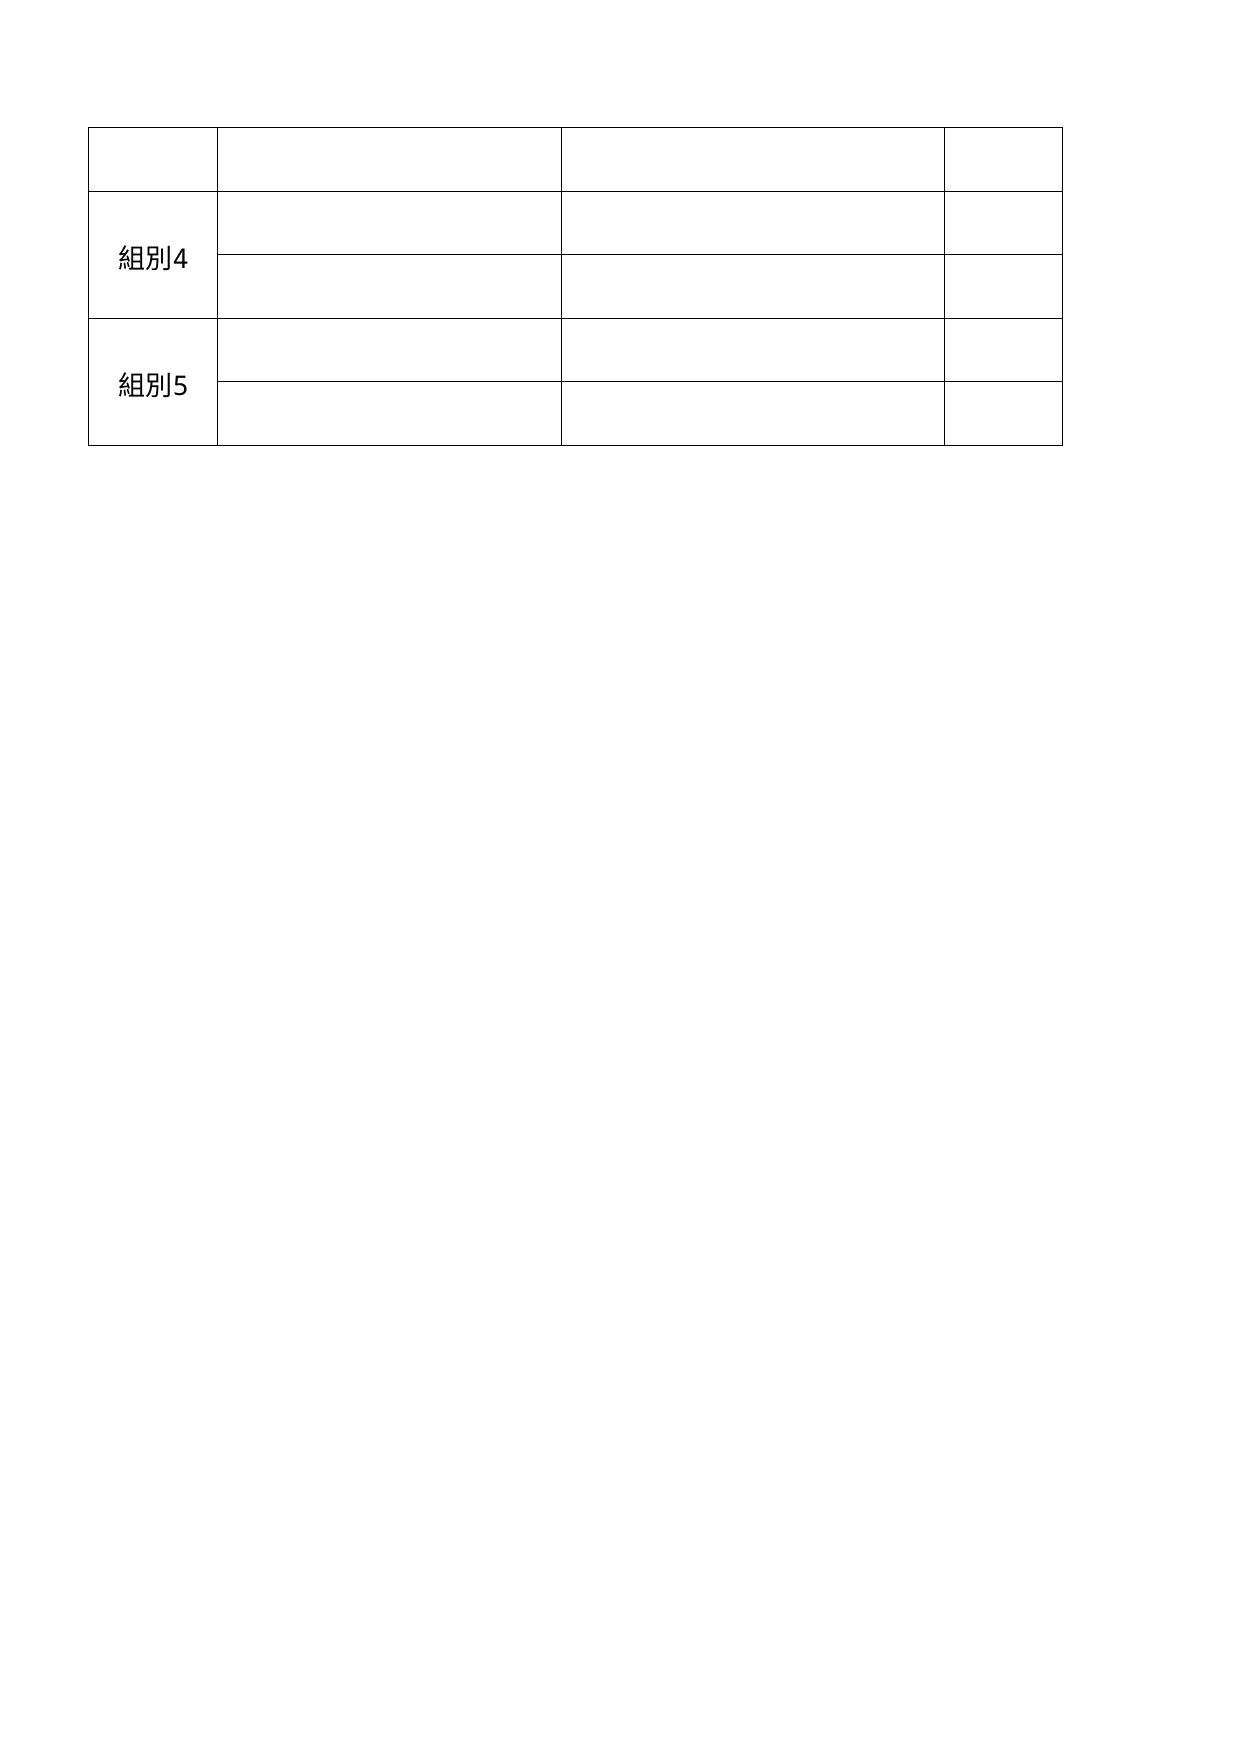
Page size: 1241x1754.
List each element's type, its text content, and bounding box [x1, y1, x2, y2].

table_cell [89, 128, 217, 191]
table_cell [945, 192, 1062, 254]
table_cell [562, 255, 944, 318]
table_cell [945, 128, 1062, 191]
table_cell 組別4 [89, 192, 217, 318]
table_cell [562, 382, 944, 445]
table_cell 組別5 [89, 319, 217, 445]
table_cell [945, 382, 1062, 445]
table_cell [945, 255, 1062, 318]
table_cell [562, 128, 944, 191]
table_cell [218, 382, 561, 445]
table_cell [562, 319, 944, 381]
table_cell [218, 255, 561, 318]
table_cell [218, 192, 561, 254]
table_cell [218, 319, 561, 381]
table_cell [562, 192, 944, 254]
table_cell [218, 128, 561, 191]
table_cell [945, 319, 1062, 381]
